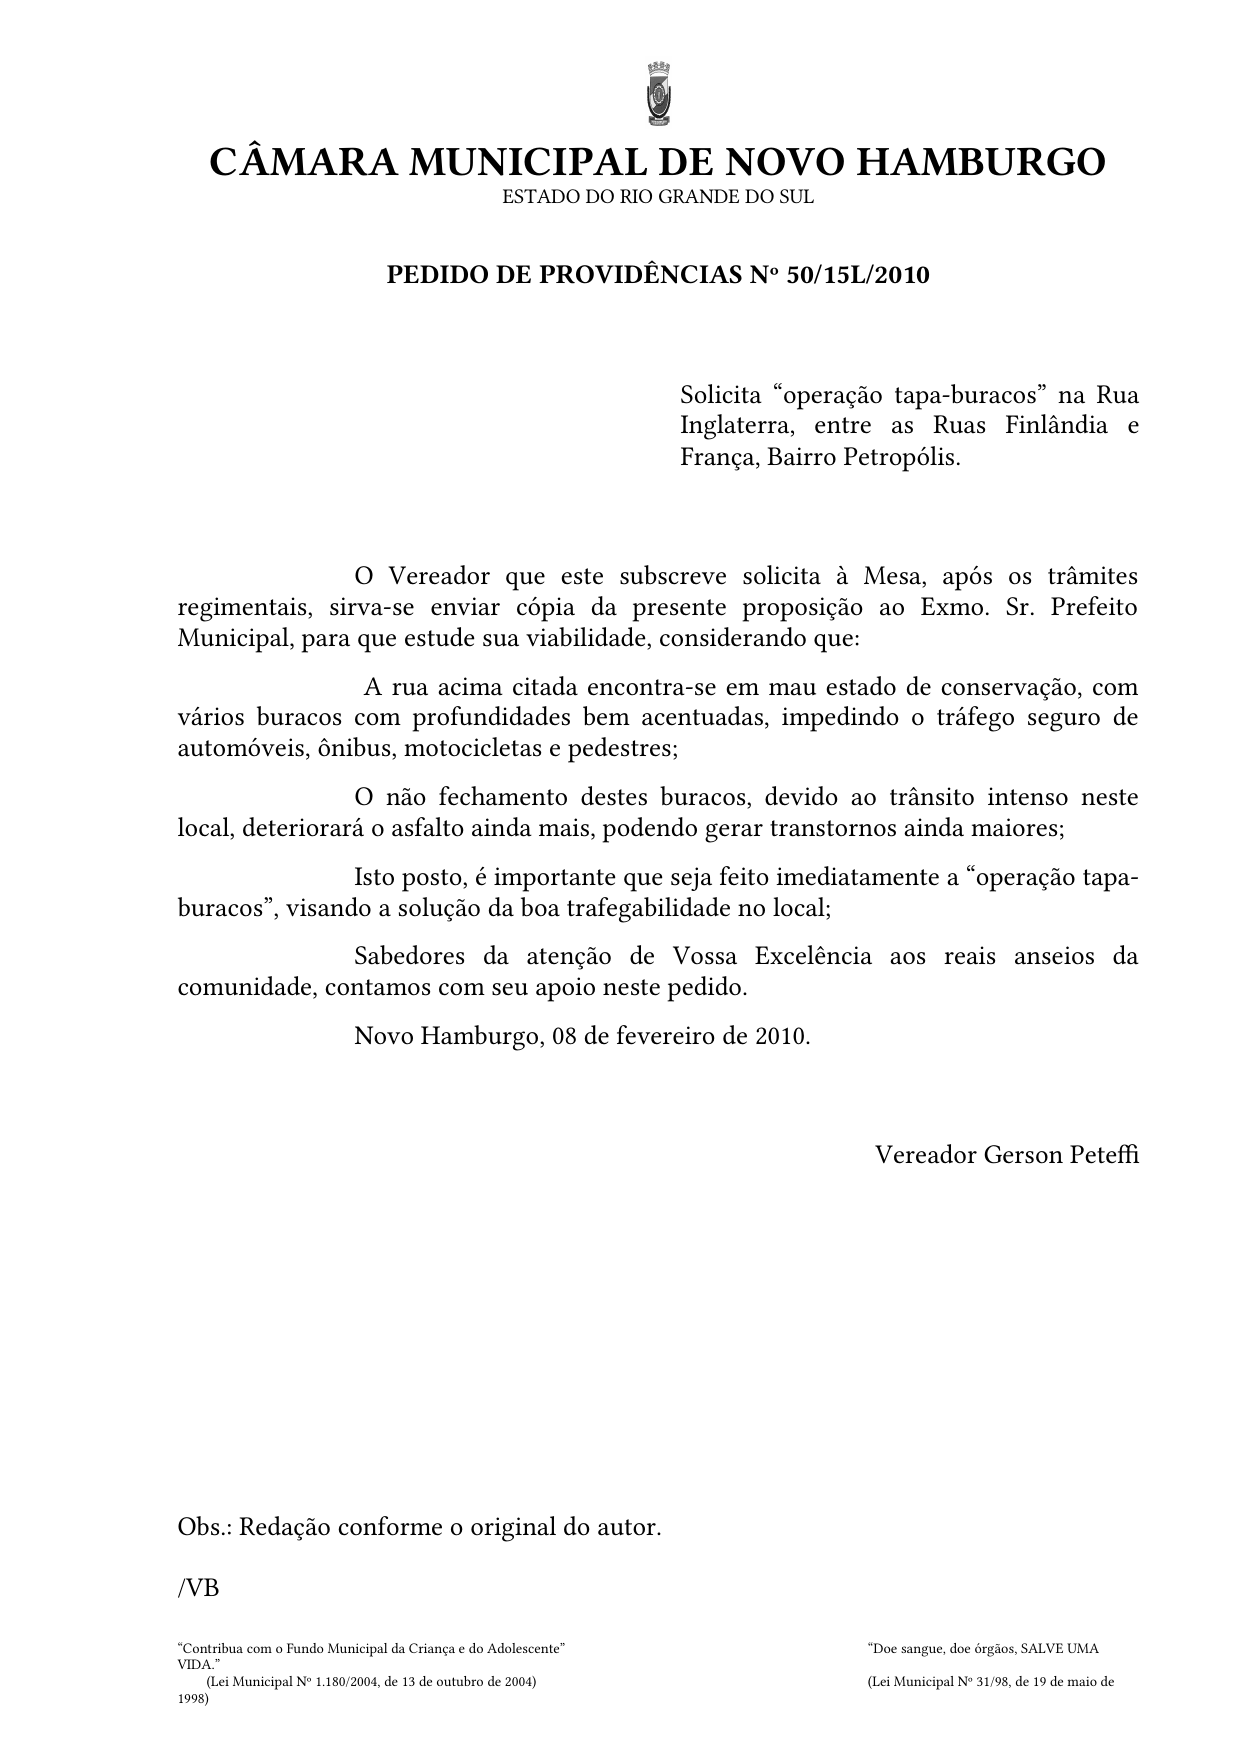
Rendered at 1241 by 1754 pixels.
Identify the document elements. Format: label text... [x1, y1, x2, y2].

text Novo Hamburgo, 08 de fevereiro de 2010. [177, 1020, 1140, 1051]
text Solicita “operação tapa-buracos” na Rua Inglaterra, entre as Ruas Finlândia e França, Bairro Petropólis. [680, 379, 1140, 472]
text A rua acima citada encontra-se em mau estado de conservação, com vários buracos com profundidades bem acentuadas, impedindo o tráfego seguro de automóveis, ônibus, motocicletas e pedestres; [177, 671, 1140, 763]
text O Vereador que este subscreve solicita à Mesa, após os trâmites regimentais, sirva-se enviar cópia da presente proposição ao Exmo. Sr. Prefeito Municipal, para que estude sua viabilidade, considerando que: [177, 560, 1140, 653]
text Sabedores da atenção de Vossa Excelência aos reais anseios da comunidade, contamos com seu apoio neste pedido. [177, 940, 1140, 1002]
text Isto posto, é importante que seja feito imediatamente a “operação tapa-buracos”, visando a solução da boa trafegabilidade no local; [177, 861, 1140, 923]
text Vereador Gerson Peteffi [177, 1139, 1140, 1170]
text Obs.: Redação conforme o original do autor. [177, 1511, 1140, 1542]
text O não fechamento destes buracos, devido ao trânsito intenso neste local, deteriorará o asfalto ainda mais, podendo gerar transtornos ainda maiores; [177, 781, 1140, 843]
text /VB [177, 1572, 1140, 1603]
text PEDIDO DE PROVIDÊNCIAS Nº 50/15L/2010 [177, 259, 1140, 290]
